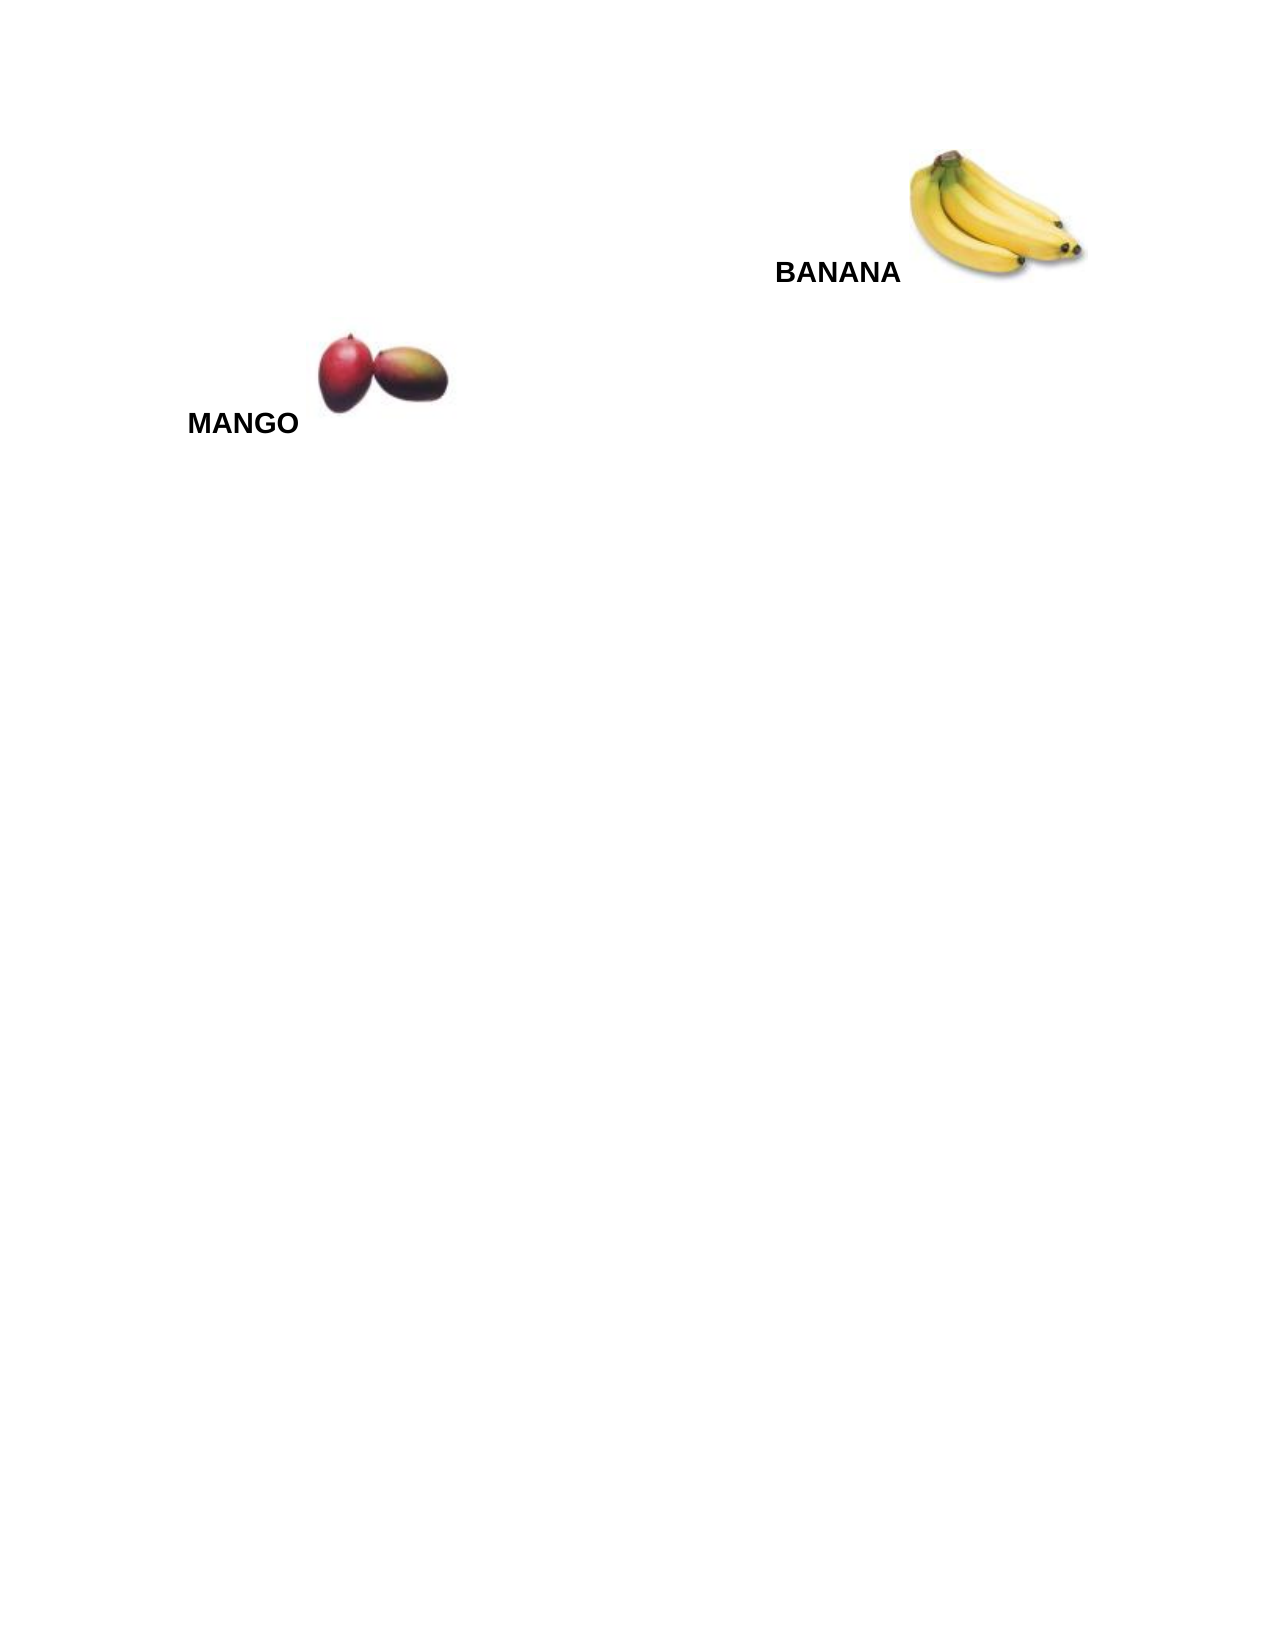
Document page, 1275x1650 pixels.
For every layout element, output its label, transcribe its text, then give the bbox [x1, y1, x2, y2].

text BANANA [187, 150, 1087, 289]
picture [909, 149, 1088, 283]
picture [306, 317, 461, 434]
text MANGO [187, 318, 1087, 440]
